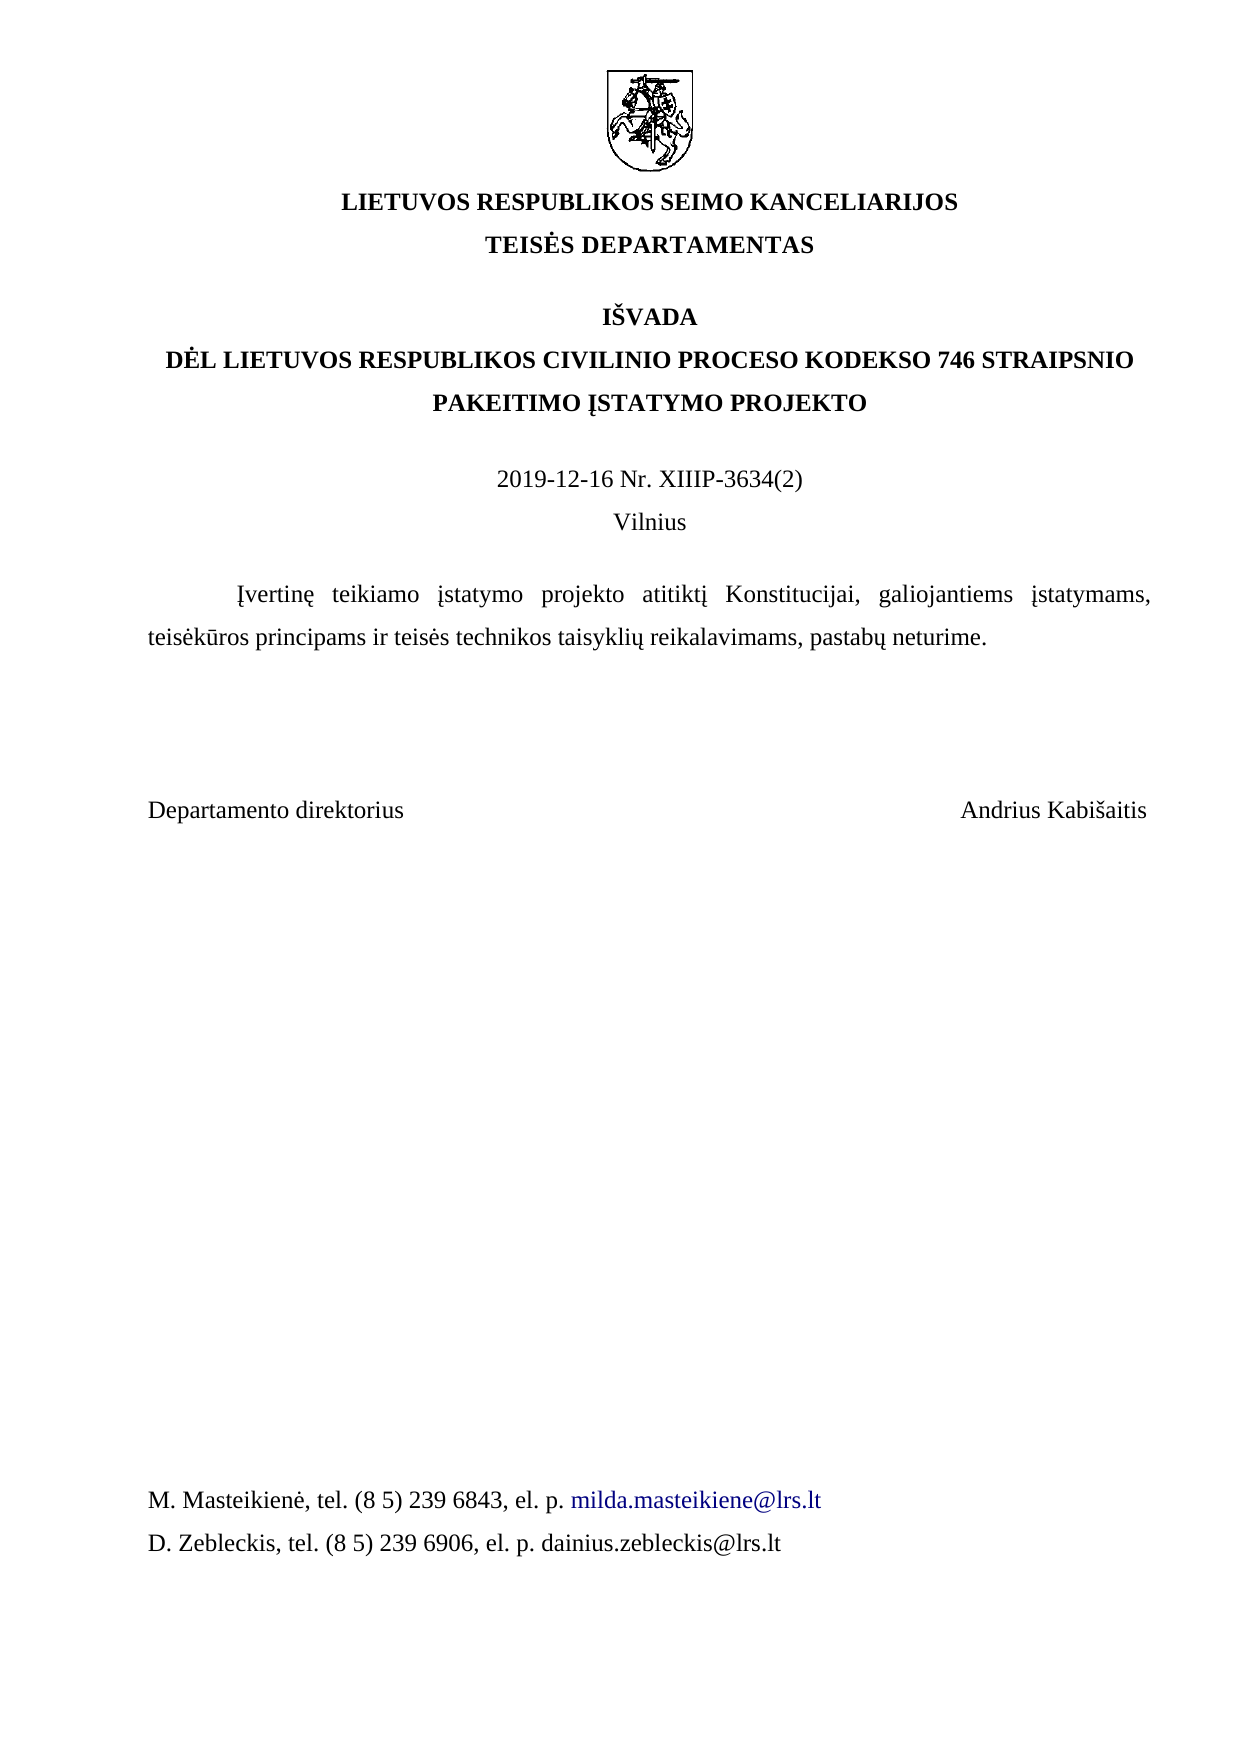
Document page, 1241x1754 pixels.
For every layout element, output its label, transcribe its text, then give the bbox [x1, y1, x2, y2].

text DĖL LIETUVOS RESPUBLIKOS CIVILINIO PROCESO KODEKSO 746 STRAIPSNIO PAKEITIMO ĮSTATYMO PROJEKTO [148, 345, 1152, 417]
text Departamento direktorius Andrius Kabišaitis [148, 795, 1152, 824]
text LIETUVOS RESPUBLIKOS SEIMO KANCELIARIJOS [148, 187, 1152, 216]
text M. Masteikienė, tel. (8 5) 239 6843, el. p. milda.masteikiene@lrs.lt [148, 1485, 1152, 1514]
text Vilnius [148, 507, 1152, 536]
text IŠVADA [148, 302, 1152, 331]
text D. Zebleckis, tel. (8 5) 239 6906, el. p. dainius.zebleckis@lrs.lt [148, 1528, 1152, 1557]
text 2019-12-16 Nr. XIIIP-3634(2) [148, 464, 1152, 493]
text Įvertinę teikiamo įstatymo projekto atitiktį Konstitucijai, galiojantiems įstatymams, teisėkūros principams ir teisės technikos taisyklių reikalavimams, pastabų neturime. [148, 579, 1152, 651]
text TEISĖS DEPARTAMENTAS [148, 230, 1152, 259]
